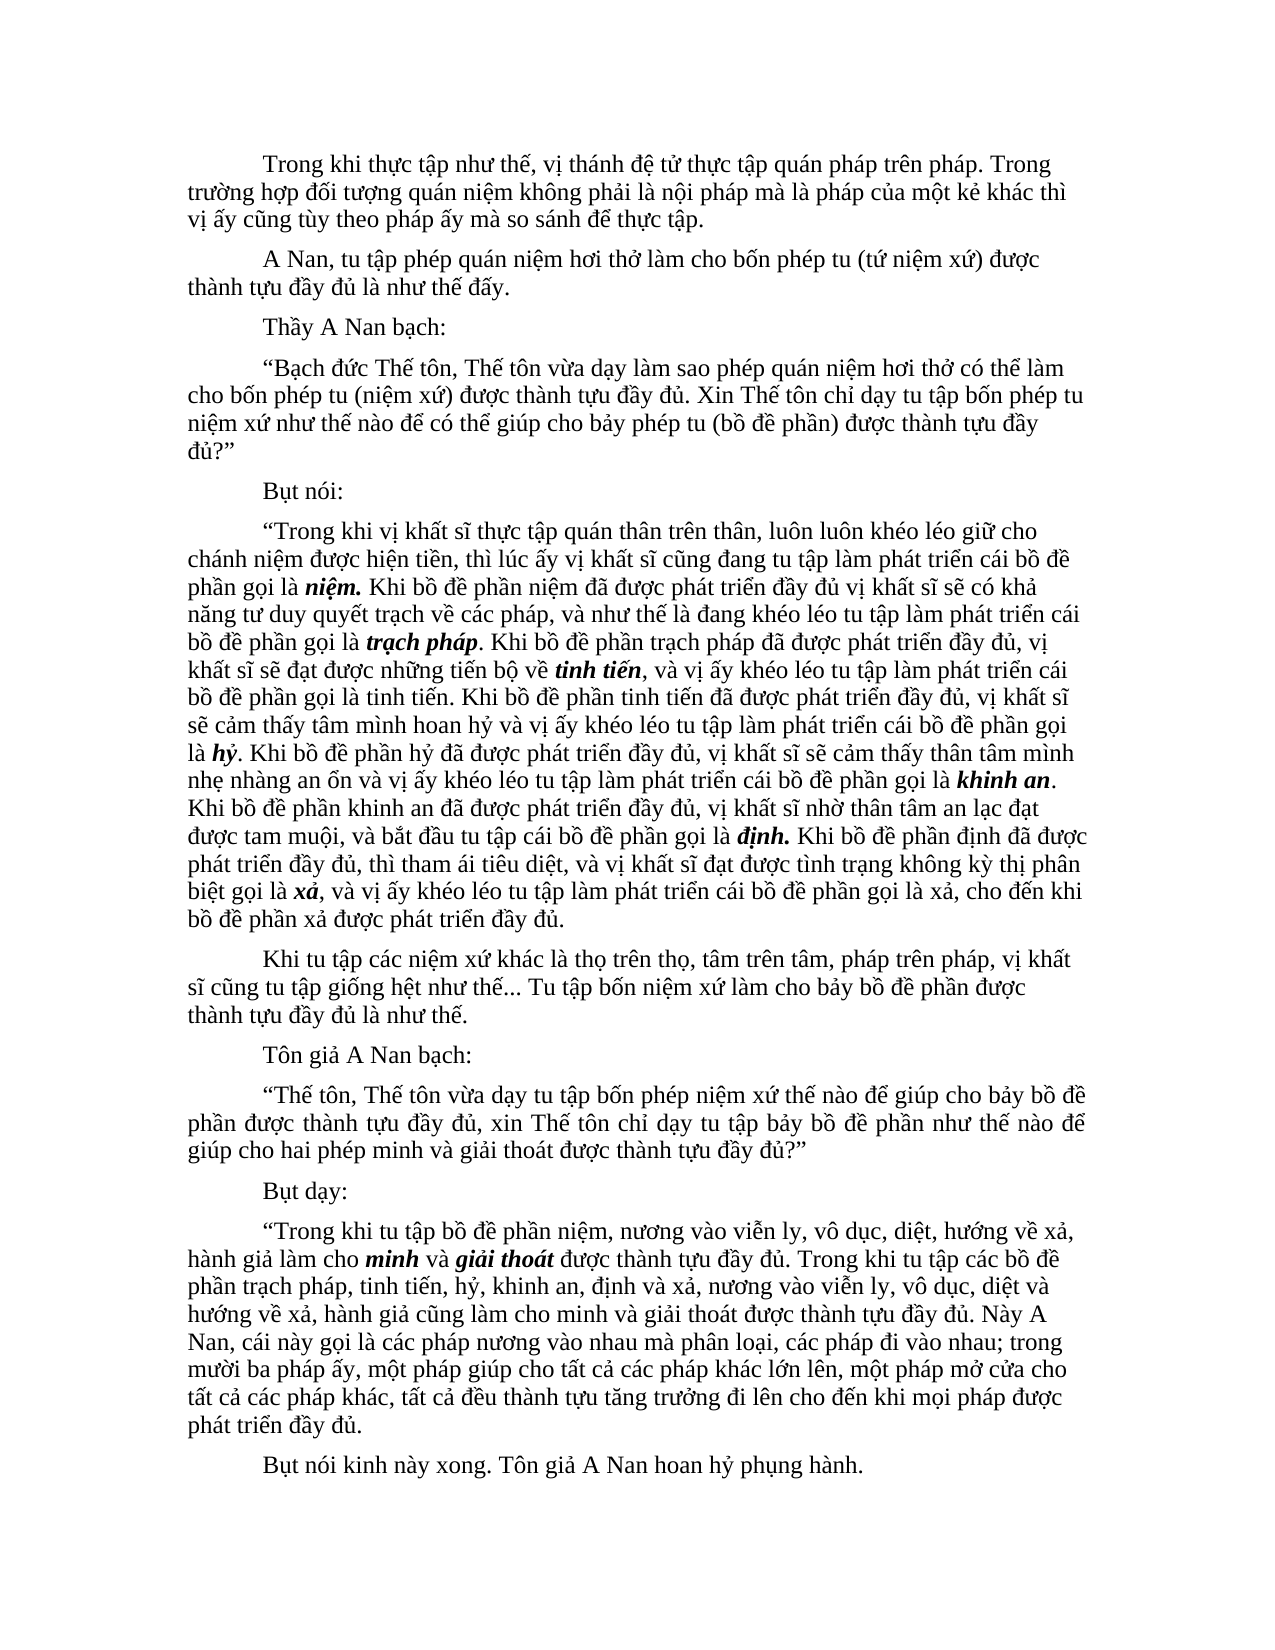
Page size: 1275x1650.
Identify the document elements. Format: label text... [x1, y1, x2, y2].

text “Trong khi vị khất sĩ thực tập quán thân trên thân, luôn luôn khéo léo giữ cho chánh niệm được hiện tiền, thì lúc ấy vị khất sĩ cũng đang tu tập làm phát triển cái bồ đề phần gọi là niệm. Khi bồ đề phần niệm đã được phát triển đầy đủ vị khất sĩ sẽ có khả năng tư duy quyết trạch về các pháp, và như thế là đang khéo léo tu tập làm phát triển cái bồ đề phần gọi là trạch pháp. Khi bồ đề phần trạch pháp đã được phát triển đầy đủ, vị khất sĩ sẽ đạt được những tiến bộ về tinh tiến, và vị ấy khéo léo tu tập làm phát triển cái bồ đề phần gọi là tinh tiến. Khi bồ đề phần tinh tiến đã được phát triển đầy đủ, vị khất sĩ sẽ cảm thấy tâm mình hoan hỷ và vị ấy khéo léo tu tập làm phát triển cái bồ đề phần gọi là hỷ. Khi bồ đề phần hỷ đã được phát triển đầy đủ, vị khất sĩ sẽ cảm thấy thân tâm mình nhẹ nhàng an ổn và vị ấy khéo léo tu tập làm phát triển cái bồ đề phần gọi là khinh an. Khi bồ đề phần khinh an đã được phát triển đầy đủ, vị khất sĩ nhờ thân tâm an lạc đạt được tam muội, và bắt đầu tu tập cái bồ đề phần gọi là định. Khi bồ đề phần định đã được phát triển đầy đủ, thì tham ái tiêu diệt, và vị khất sĩ đạt được tình trạng không kỳ thị phân biệt gọi là xả, và vị ấy khéo léo tu tập làm phát triển cái bồ đề phần gọi là xả, cho đến khi bồ đề phần xả được phát triển đầy đủ. [187, 517, 1087, 933]
text A Nan, tu tập phép quán niệm hơi thở làm cho bốn phép tu (tứ niệm xứ) được thành tựu đầy đủ là như thế đấy. [187, 246, 1087, 301]
text Trong khi thực tập như thế, vị thánh đệ tử thực tập quán pháp trên pháp. Trong trường hợp đối tượng quán niệm không phải là nội pháp mà là pháp của một kẻ khác thì vị ấy cũng tùy theo pháp ấy mà so sánh để thực tập. [187, 150, 1087, 233]
text “Bạch đức Thế tôn, Thế tôn vừa dạy làm sao phép quán niệm hơi thở có thể làm cho bốn phép tu (niệm xứ) được thành tựu đầy đủ. Xin Thế tôn chỉ dạy tu tập bốn phép tu niệm xứ như thế nào để có thể giúp cho bảy phép tu (bồ đề phần) được thành tựu đầy đủ?” [187, 354, 1087, 464]
text Bụt dạy: [187, 1177, 1087, 1204]
text Bụt nói kinh này xong. Tôn giả A Nan hoan hỷ phụng hành. [187, 1451, 1087, 1479]
text Bụt nói: [187, 477, 1087, 505]
text “Trong khi tu tập bồ đề phần niệm, nương vào viễn ly, vô dục, diệt, hướng về xả, hành giả làm cho minh và giải thoát được thành tựu đầy đủ. Trong khi tu tập các bồ đề phần trạch pháp, tinh tiến, hỷ, khinh an, định và xả, nương vào viễn ly, vô dục, diệt và hướng về xả, hành giả cũng làm cho minh và giải thoát được thành tựu đầy đủ. Này A Nan, cái này gọi là các pháp nương vào nhau mà phân loại, các pháp đi vào nhau; trong mười ba pháp ấy, một pháp giúp cho tất cả các pháp khác lớn lên, một pháp mở cửa cho tất cả các pháp khác, tất cả đều thành tựu tăng trưởng đi lên cho đến khi mọi pháp được phát triển đầy đủ. [187, 1217, 1087, 1439]
text Khi tu tập các niệm xứ khác là thọ trên thọ, tâm trên tâm, pháp trên pháp, vị khất sĩ cũng tu tập giống hệt như thế... Tu tập bốn niệm xứ làm cho bảy bồ đề phần được thành tựu đầy đủ là như thế. [187, 945, 1087, 1028]
text Thầy A Nan bạch: [187, 313, 1087, 341]
text “Thế tôn, Thế tôn vừa dạy tu tập bốn phép niệm xứ thế nào để giúp cho bảy bồ đề phần được thành tựu đầy đủ, xin Thế tôn chỉ dạy tu tập bảy bồ đề phần như thế nào để giúp cho hai phép minh và giải thoát được thành tựu đầy đủ?” [187, 1081, 1087, 1164]
text Tôn giả A Nan bạch: [187, 1041, 1087, 1069]
